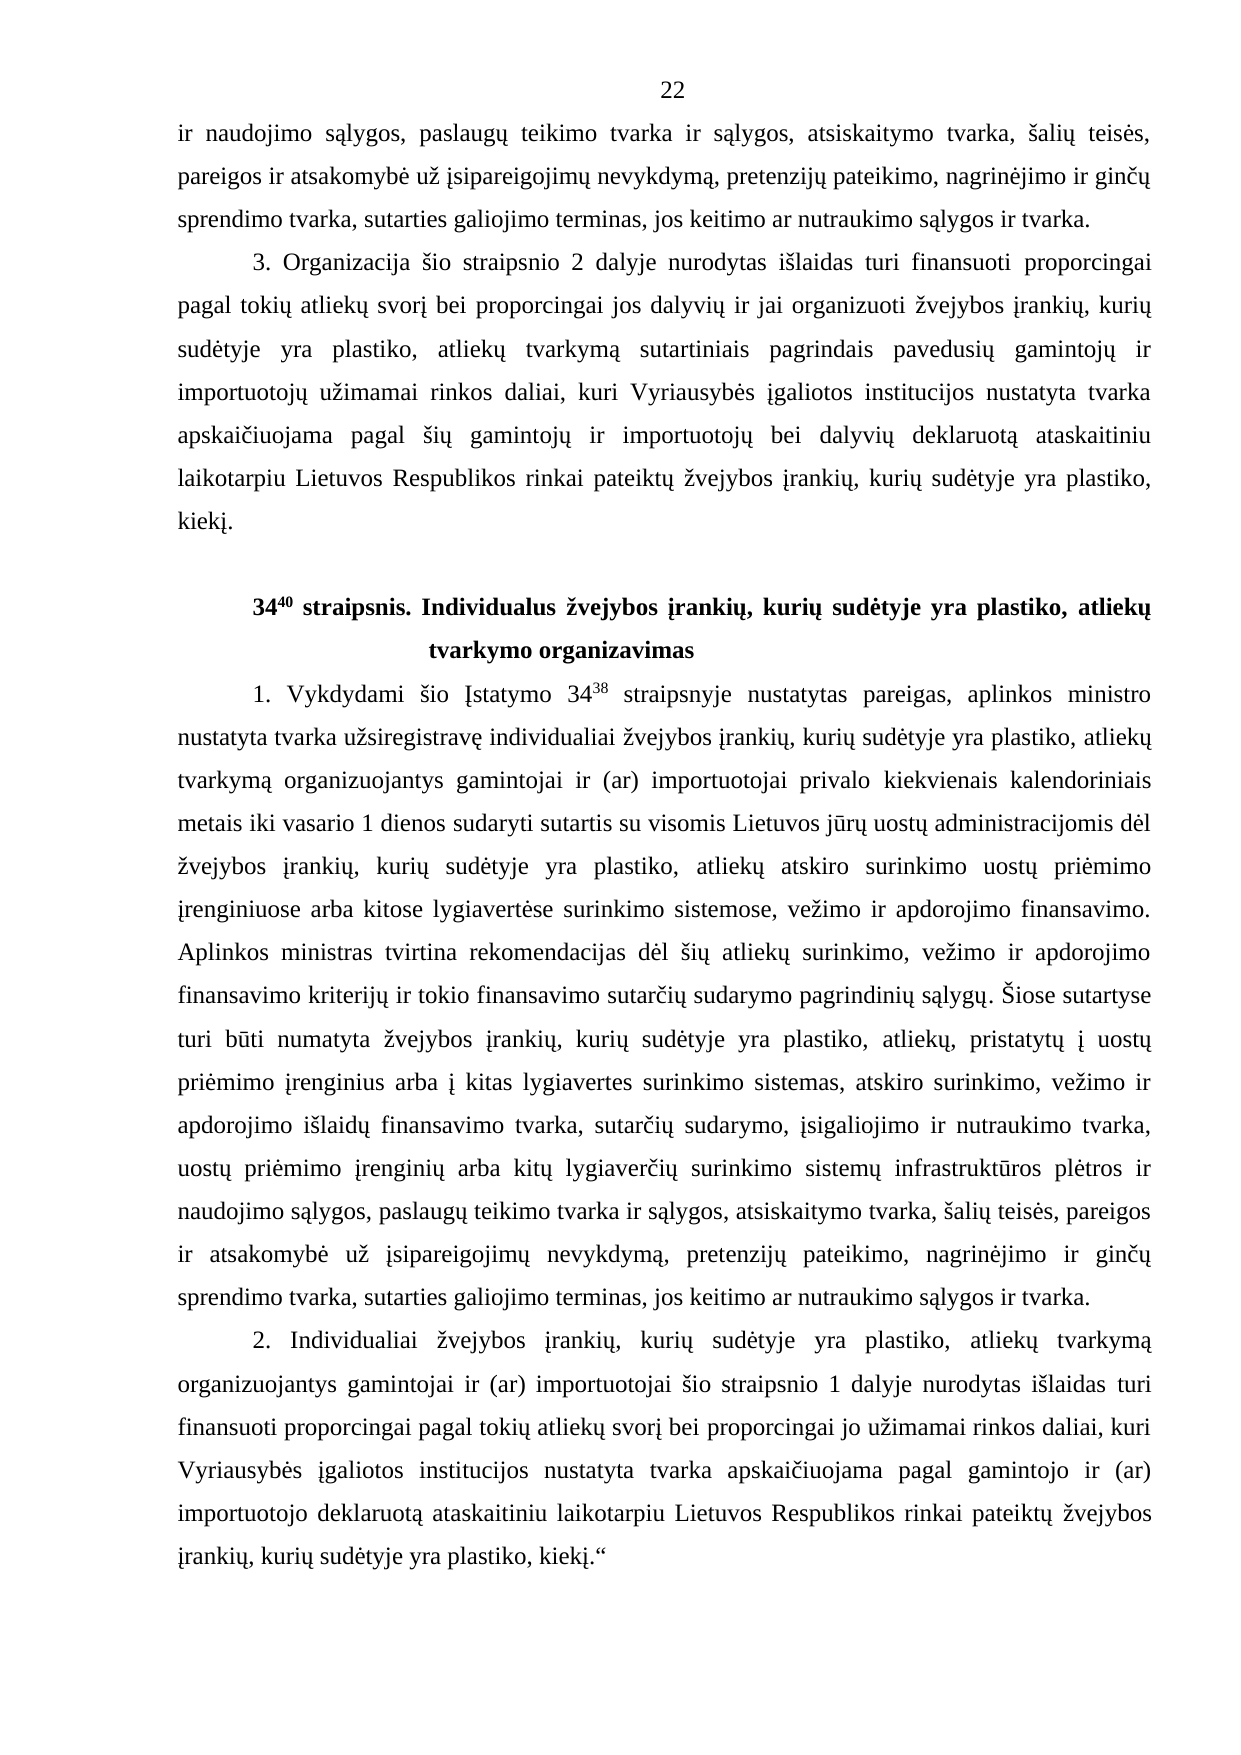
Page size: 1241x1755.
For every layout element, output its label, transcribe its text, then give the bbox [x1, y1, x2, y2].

text 3440 straipsnis. Individualus žvejybos įrankių, kurių sudėtyje yra plastiko, atliekų tvarkymo organizavimas [252, 592, 1152, 664]
text 1. Vykdydami šio Įstatymo 3438 straipsnyje nustatytas pareigas, aplinkos ministro nustatyta tvarka užsiregistravę individualiai žvejybos įrankių, kurių sudėtyje yra plastiko, atliekų tvarkymą organizuojantys gamintojai ir (ar) importuotojai privalo kiekvienais kalendoriniais metais iki vasario 1 dienos sudaryti sutartis su visomis Lietuvos jūrų uostų administracijomis dėl žvejybos įrankių, kurių sudėtyje yra plastiko, atliekų atskiro surinkimo uostų priėmimo įrenginiuose arba kitose lygiavertėse surinkimo sistemose, vežimo ir apdorojimo finansavimo. Aplinkos ministras tvirtina rekomendacijas dėl šių atliekų surinkimo, vežimo ir apdorojimo finansavimo kriterijų ir tokio finansavimo sutarčių sudarymo pagrindinių sąlygų. Šiose sutartyse turi būti numatyta žvejybos įrankių, kurių sudėtyje yra plastiko, atliekų, pristatytų į uostų priėmimo įrenginius arba į kitas lygiavertes surinkimo sistemas, atskiro surinkimo, vežimo ir apdorojimo išlaidų finansavimo tvarka, sutarčių sudarymo, įsigaliojimo ir nutraukimo tvarka, uostų priėmimo įrenginių arba kitų lygiaverčių surinkimo sistemų infrastruktūros plėtros ir naudojimo sąlygos, paslaugų teikimo tvarka ir sąlygos, atsiskaitymo tvarka, šalių teisės, pareigos ir atsakomybė už įsipareigojimų nevykdymą, pretenzijų pateikimo, nagrinėjimo ir ginčų sprendimo tvarka, sutarties galiojimo terminas, jos keitimo ar nutraukimo sąlygos ir tvarka. [177, 679, 1152, 1311]
text 3. Organizacija šio straipsnio 2 dalyje nurodytas išlaidas turi finansuoti proporcingai pagal tokių atliekų svorį bei proporcingai jos dalyvių ir jai organizuoti žvejybos įrankių, kurių sudėtyje yra plastiko, atliekų tvarkymą sutartiniais pagrindais pavedusių gamintojų ir importuotojų užimamai rinkos daliai, kuri Vyriausybės įgaliotos institucijos nustatyta tvarka apskaičiuojama pagal šių gamintojų ir importuotojų bei dalyvių deklaruotą ataskaitiniu laikotarpiu Lietuvos Respublikos rinkai pateiktų žvejybos įrankių, kurių sudėtyje yra plastiko, kiekį. [177, 247, 1152, 535]
text 2. Individualiai žvejybos įrankių, kurių sudėtyje yra plastiko, atliekų tvarkymą organizuojantys gamintojai ir (ar) importuotojai šio straipsnio 1 dalyje nurodytas išlaidas turi finansuoti proporcingai pagal tokių atliekų svorį bei proporcingai jo užimamai rinkos daliai, kuri Vyriausybės įgaliotos institucijos nustatyta tvarka apskaičiuojama pagal gamintojo ir (ar) importuotojo deklaruotą ataskaitiniu laikotarpiu Lietuvos Respublikos rinkai pateiktų žvejybos įrankių, kurių sudėtyje yra plastiko, kiekį.“ [177, 1326, 1152, 1570]
text ir naudojimo sąlygos, paslaugų teikimo tvarka ir sąlygos, atsiskaitymo tvarka, šalių teisės, pareigos ir atsakomybė už įsipareigojimų nevykdymą, pretenzijų pateikimo, nagrinėjimo ir ginčų sprendimo tvarka, sutarties galiojimo terminas, jos keitimo ar nutraukimo sąlygos ir tvarka. [177, 118, 1152, 233]
